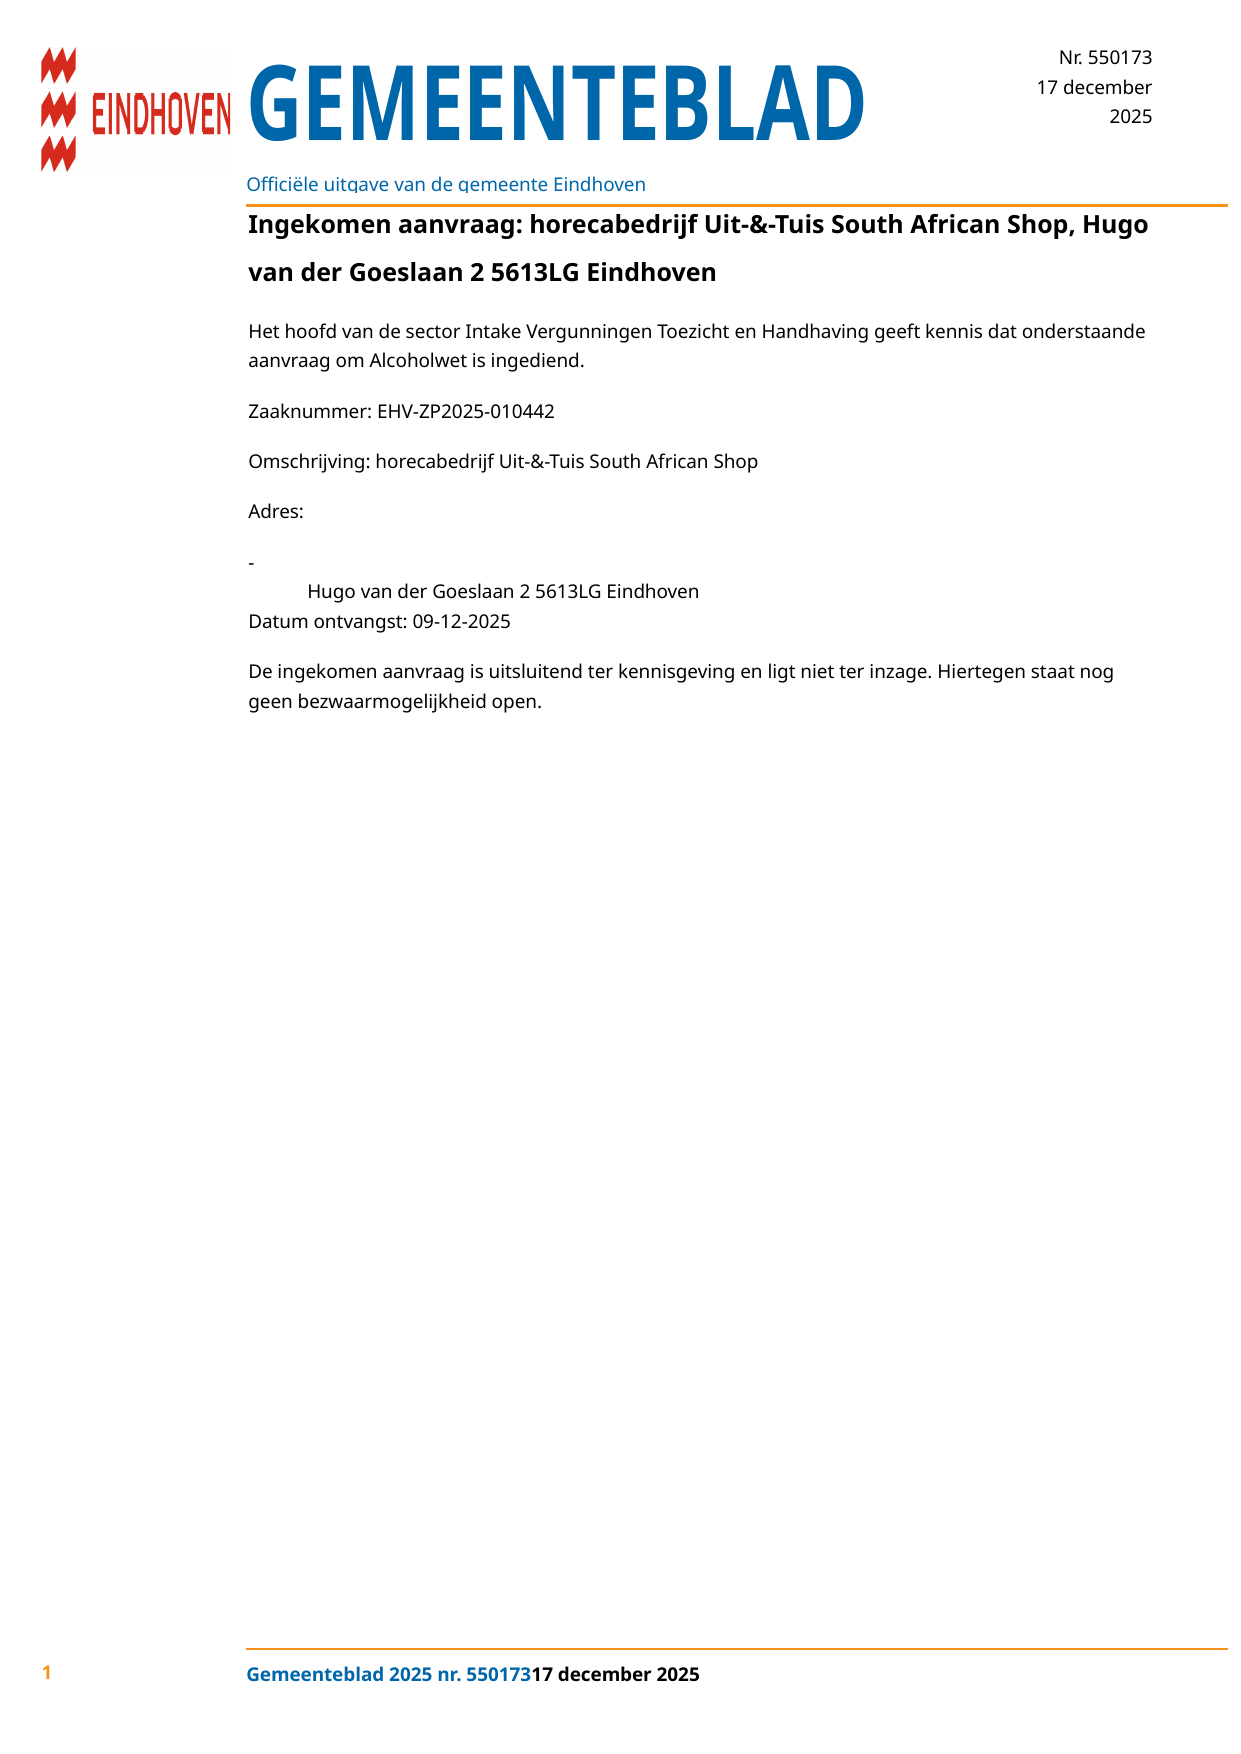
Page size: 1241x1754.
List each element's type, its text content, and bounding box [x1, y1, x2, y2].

text Omschrijving: horecabedrijf Uit-&-Tuis South African Shop [248, 448, 1152, 474]
text Zaaknummer: EHV-ZP2025-010442 [248, 398, 1152, 424]
text De ingekomen aanvraag is uitsluitend ter kennisgeving en ligt niet ter inzage. Hiertegen staat nog geen bezwaarmogelijkheid open. [248, 659, 1152, 714]
text Het hoofd van de sector Intake Vergunningen Toezicht en Handhaving geeft kennis dat onderstaande aanvraag om Alcoholwet is ingediend. [248, 318, 1152, 373]
list Hugo van der Goeslaan 2 5613LG Eindhoven [248, 579, 1152, 604]
picture [41, 47, 231, 172]
text Adres: [248, 499, 1152, 524]
text Datum ontvangst: 09-12-2025 [248, 608, 1152, 634]
text Ingekomen aanvraag: horecabedrijf Uit-&-Tuis South African Shop, Hugo van der Goeslaan 2 5613LG Eindhoven [248, 207, 1152, 288]
